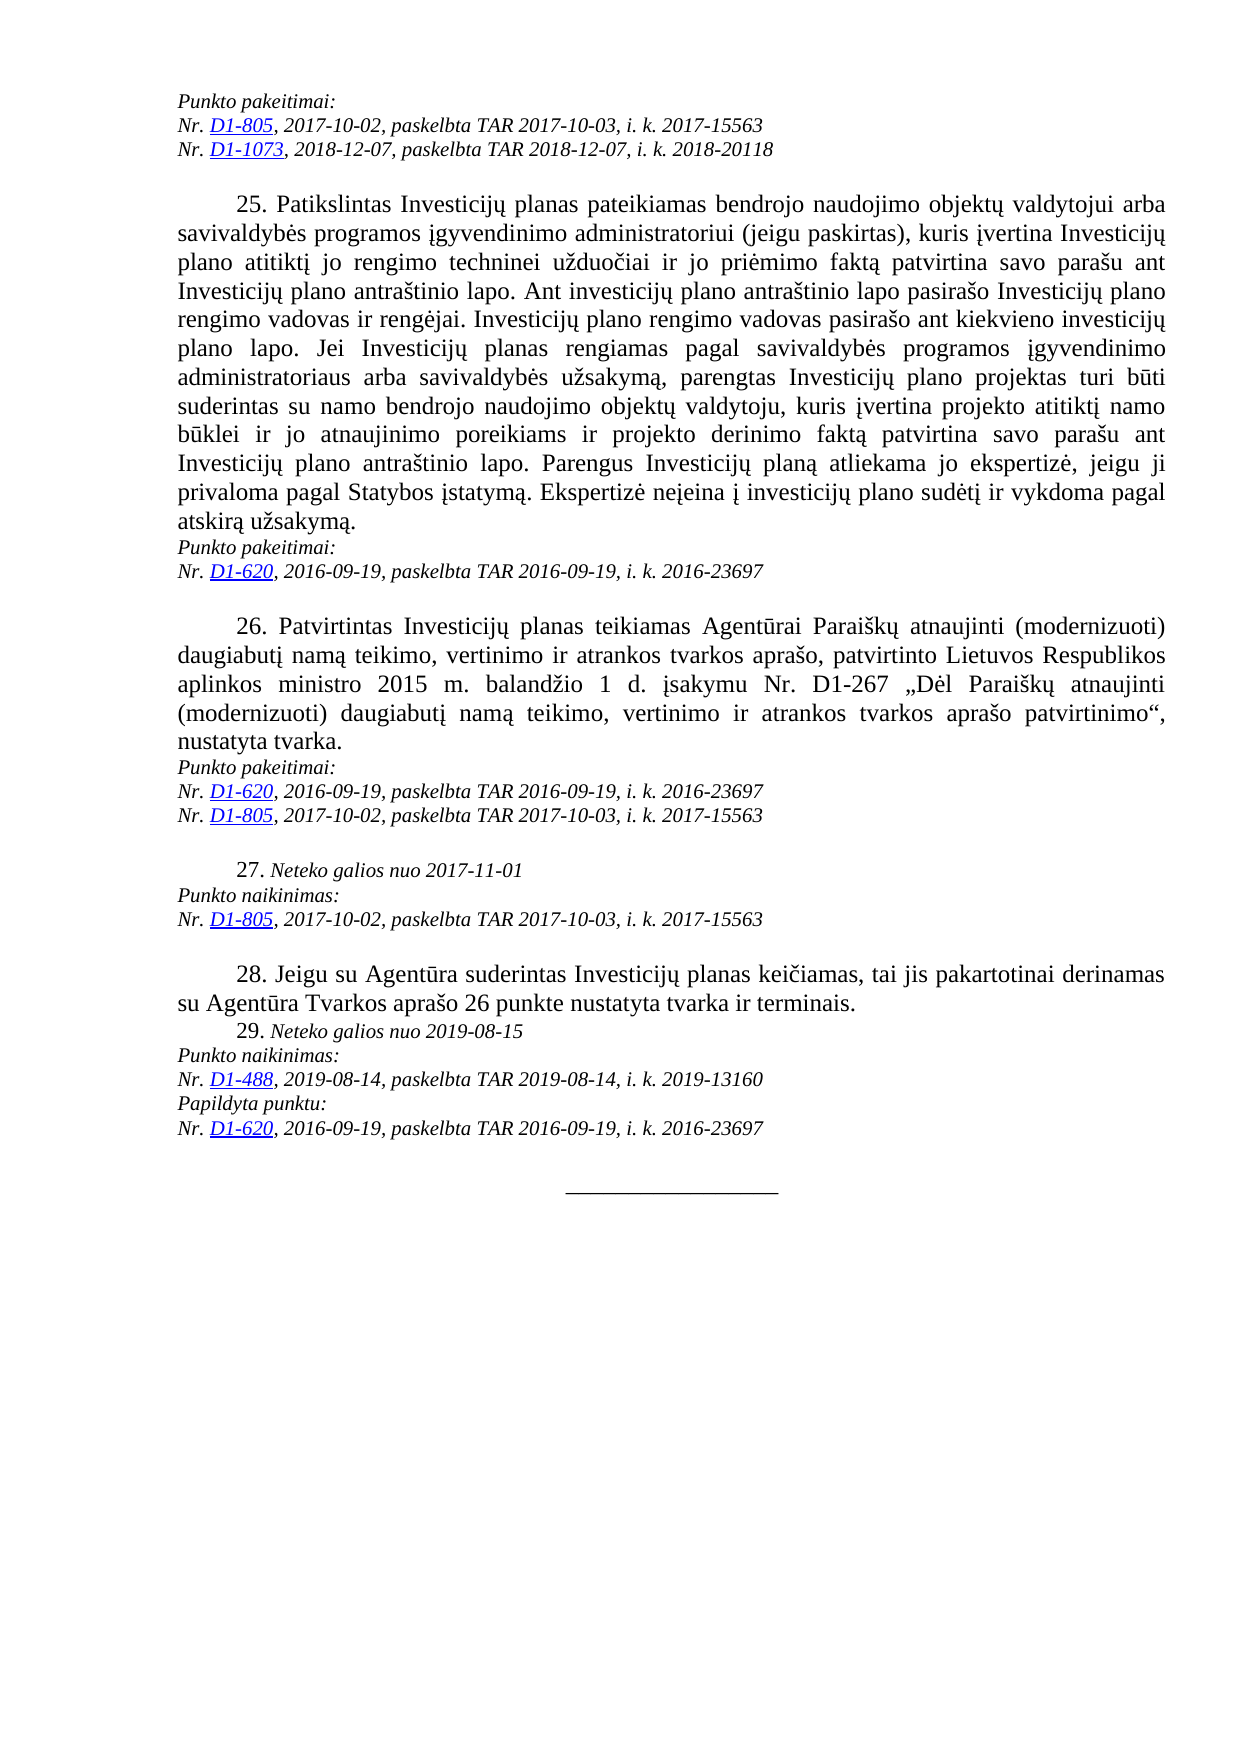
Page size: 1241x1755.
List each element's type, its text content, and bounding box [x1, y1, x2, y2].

text Nr. D1-805, 2017-10-02, paskelbta TAR 2017-10-03, i. k. 2017-15563 [177, 907, 1167, 931]
text 28. Jeigu su Agentūra suderintas Investicijų planas keičiamas, tai jis pakartotinai derinamas su Agentūra Tvarkos aprašo 26 punkte nustatyta tvarka ir terminais. [177, 959, 1167, 1017]
text 27. Neteko galios nuo 2017-11-01 [177, 856, 1167, 882]
text Papildyta punktu: [177, 1091, 1167, 1115]
text _________________ [177, 1168, 1167, 1197]
text Nr. D1-488, 2019-08-14, paskelbta TAR 2019-08-14, i. k. 2019-13160 [177, 1067, 1167, 1091]
text Punkto pakeitimai: [177, 755, 1167, 779]
text Punkto naikinimas: [177, 1043, 1167, 1067]
text Nr. D1-620, 2016-09-19, paskelbta TAR 2016-09-19, i. k. 2016-23697 [177, 779, 1167, 803]
text Nr. D1-805, 2017-10-02, paskelbta TAR 2017-10-03, i. k. 2017-15563 [177, 803, 1167, 827]
text 26. Patvirtintas Investicijų planas teikiamas Agentūrai Paraiškų atnaujinti (modernizuoti) daugiabutį namą teikimo, vertinimo ir atrankos tvarkos aprašo, patvirtinto Lietuvos Respublikos aplinkos ministro 2015 m. balandžio 1 d. įsakymu Nr. D1-267 „Dėl Paraiškų atnaujinti (modernizuoti) daugiabutį namą teikimo, vertinimo ir atrankos tvarkos aprašo patvirtinimo“, nustatyta tvarka. [177, 611, 1167, 755]
text Punkto pakeitimai: [177, 89, 1167, 113]
text 29. Neteko galios nuo 2019-08-15 [177, 1017, 1167, 1043]
text 25. Patikslintas Investicijų planas pateikiamas bendrojo naudojimo objektų valdytojui arba savivaldybės programos įgyvendinimo administratoriui (jeigu paskirtas), kuris įvertina Investicijų plano atitiktį jo rengimo techninei užduočiai ir jo priėmimo faktą patvirtina savo parašu ant Investicijų plano antraštinio lapo. Ant investicijų plano antraštinio lapo pasirašo Investicijų plano rengimo vadovas ir rengėjai. Investicijų plano rengimo vadovas pasirašo ant kiekvieno investicijų plano lapo. Jei Investicijų planas rengiamas pagal savivaldybės programos įgyvendinimo administratoriaus arba savivaldybės užsakymą, parengtas Investicijų plano projektas turi būti suderintas su namo bendrojo naudojimo objektų valdytoju, kuris įvertina projekto atitiktį namo būklei ir jo atnaujinimo poreikiams ir projekto derinimo faktą patvirtina savo parašu ant Investicijų plano antraštinio lapo. Parengus Investicijų planą atliekama jo ekspertizė, jeigu ji privaloma pagal Statybos įstatymą. Ekspertizė neįeina į investicijų plano sudėtį ir vykdoma pagal atskirą užsakymą. [177, 189, 1167, 534]
text Nr. D1-1073, 2018-12-07, paskelbta TAR 2018-12-07, i. k. 2018-20118 [177, 137, 1167, 161]
text Nr. D1-620, 2016-09-19, paskelbta TAR 2016-09-19, i. k. 2016-23697 [177, 559, 1167, 583]
text Punkto pakeitimai: [177, 534, 1167, 559]
text Punkto naikinimas: [177, 882, 1167, 907]
text Nr. D1-805, 2017-10-02, paskelbta TAR 2017-10-03, i. k. 2017-15563 [177, 113, 1167, 137]
text Nr. D1-620, 2016-09-19, paskelbta TAR 2016-09-19, i. k. 2016-23697 [177, 1115, 1167, 1139]
